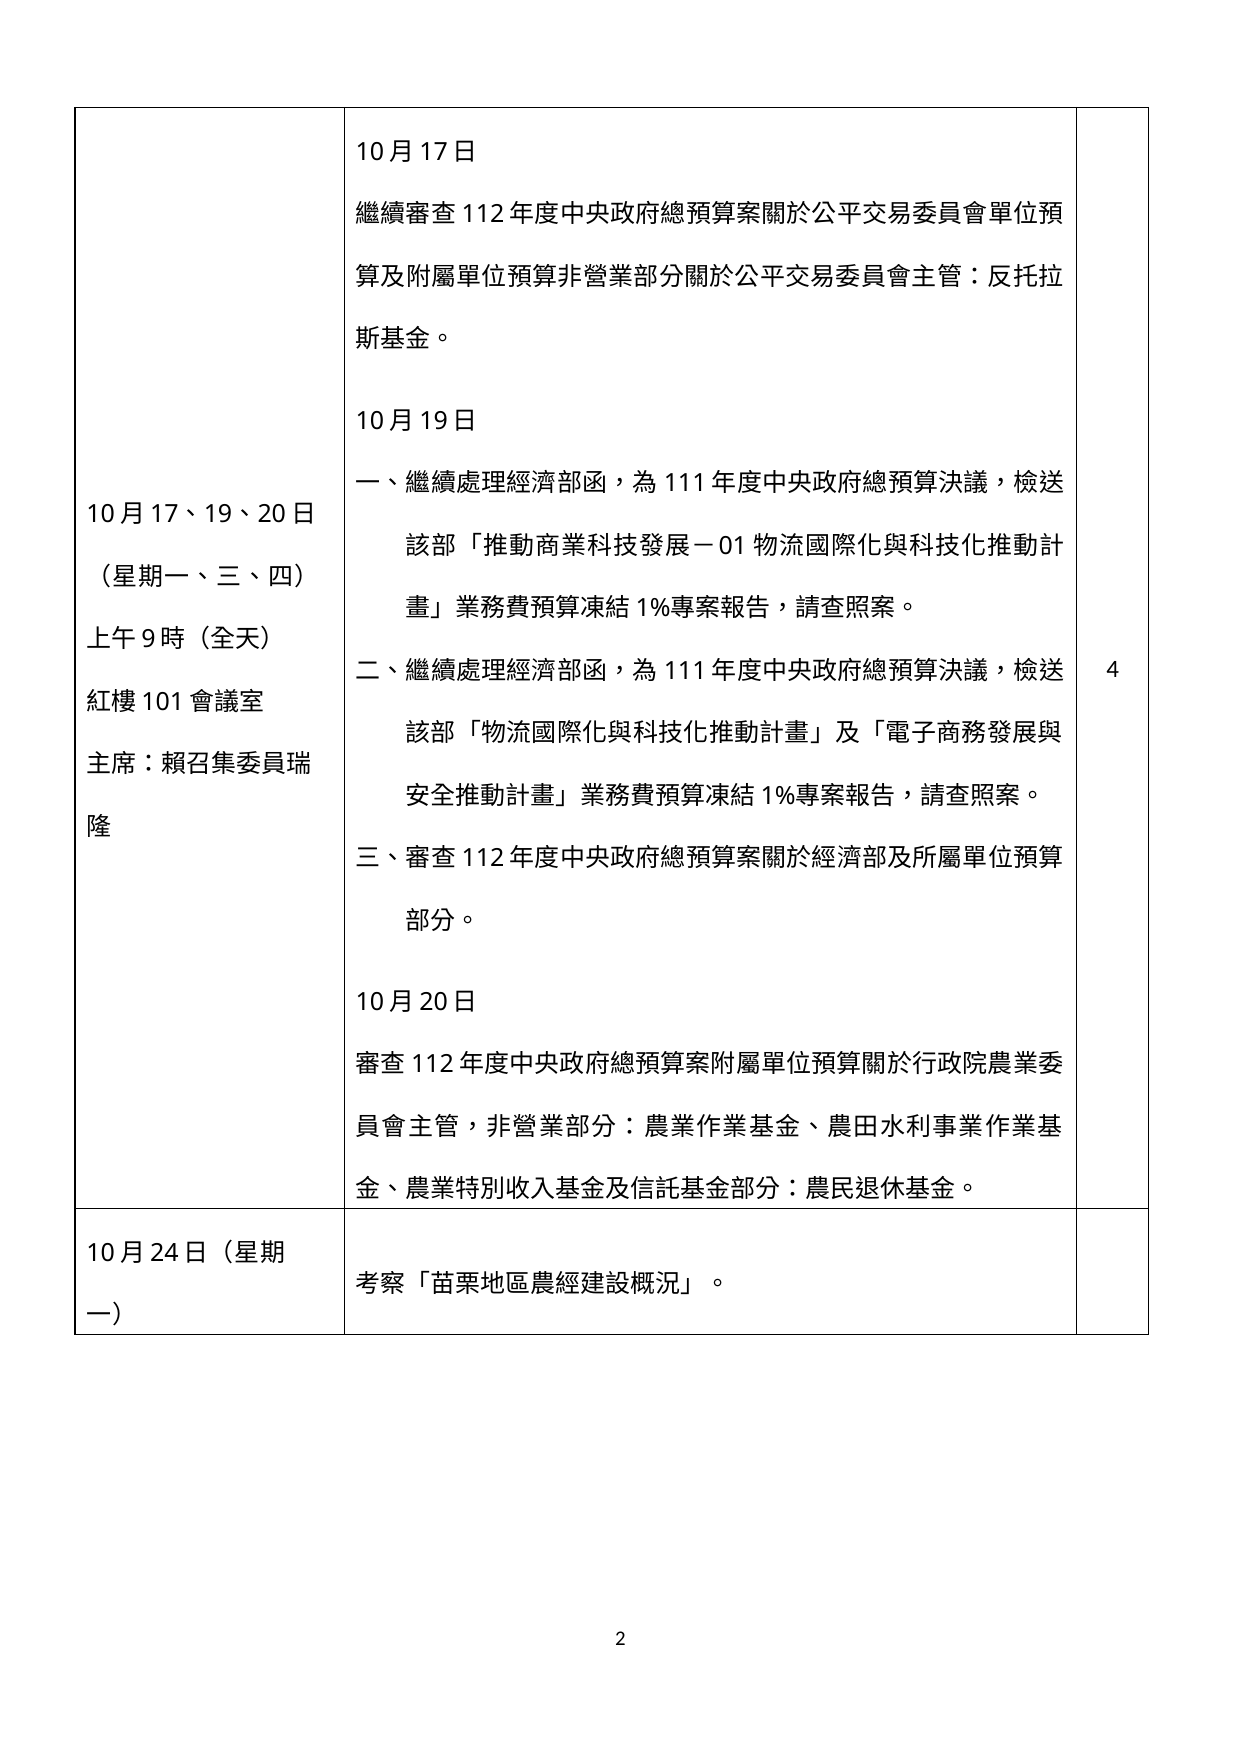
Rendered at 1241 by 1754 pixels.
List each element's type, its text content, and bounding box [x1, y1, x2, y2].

table_cell 10月24日（星期一） [76, 1209, 344, 1334]
table_cell 10月17、19、20日 （星期一、三、四） 上午9時（全天） 紅樓101會議室 主席：賴召集委員瑞隆 [76, 108, 344, 1208]
table_cell 10月17日 繼續審查112年度中央政府總預算案關於公平交易委員會單位預算及附屬單位預算非營業部分關於公平交易委員會主管：反托拉斯基金。 10月19日 一、繼續處理經濟部函，為111年度中央政府總預算決議，檢送該部「推動商業科技發展－01物流國際化與科技化推動計畫」業務費預算凍結1%專案報告，請查照案。 二、繼續處理經濟部函，為111年度中央政府總預算決議，檢送該部「物流國際化與科技化推動計畫」及「電子商務發展與安全推動計畫」業務費預算凍結1%專案報告，請查照案。 三、審查112年度中央政府總預算案關於經濟部及所屬單位預算部分。 10月20日 審查112年度中央政府總預算案附屬單位預算關於行政院農業委員會主管，非營業部分：農業作業基金、農田水利事業作業基金、農業特別收入基金及信託基金部分：農民退休基金。 [345, 108, 1076, 1208]
table_cell 考察「苗栗地區農經建設概況」。 [345, 1209, 1076, 1334]
table_cell 4 [1077, 108, 1148, 1208]
table_cell [1077, 1209, 1148, 1334]
